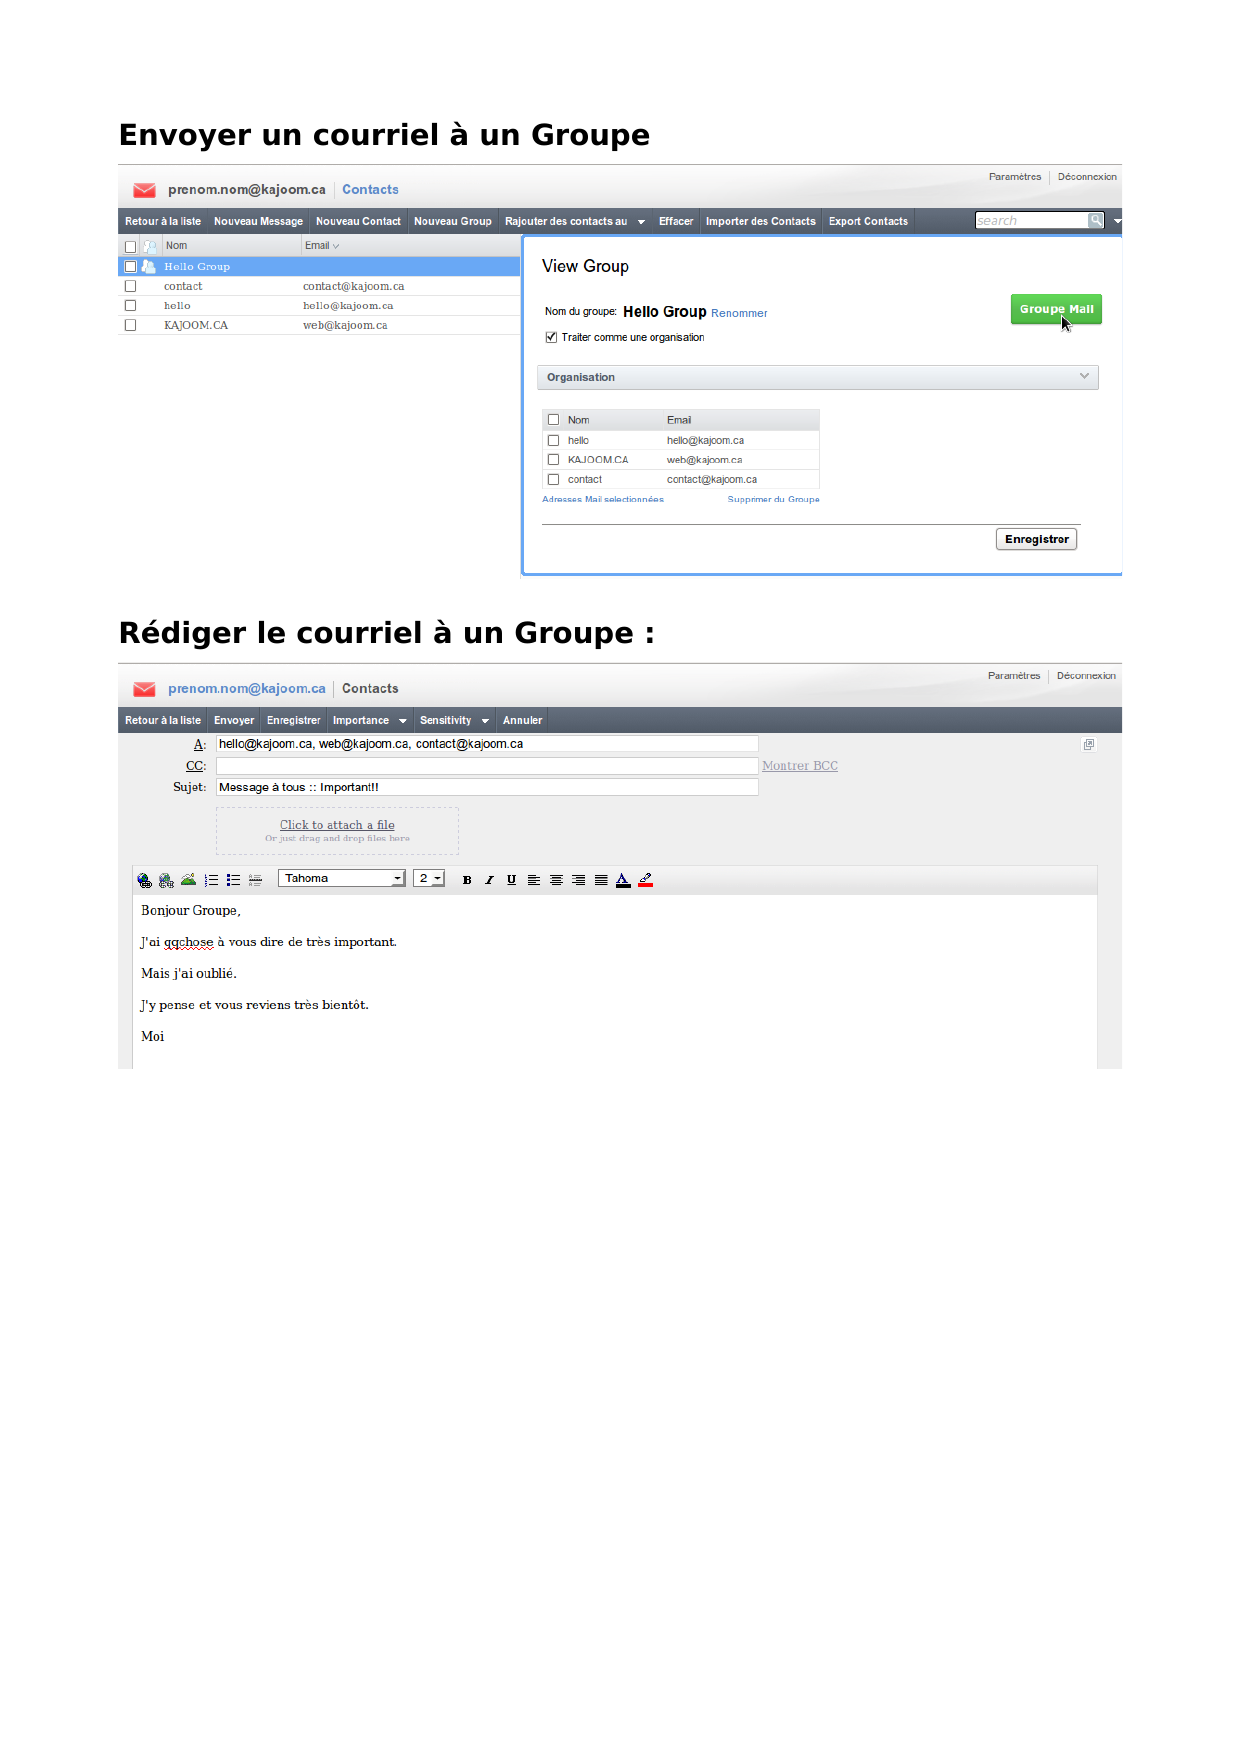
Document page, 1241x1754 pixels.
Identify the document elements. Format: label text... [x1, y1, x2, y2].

picture [118, 164, 1123, 579]
picture [118, 662, 1123, 1069]
subtitle Rédiger le courriel à un Groupe : [118, 616, 1122, 650]
subtitle Envoyer un courriel à un Groupe [118, 118, 1122, 152]
